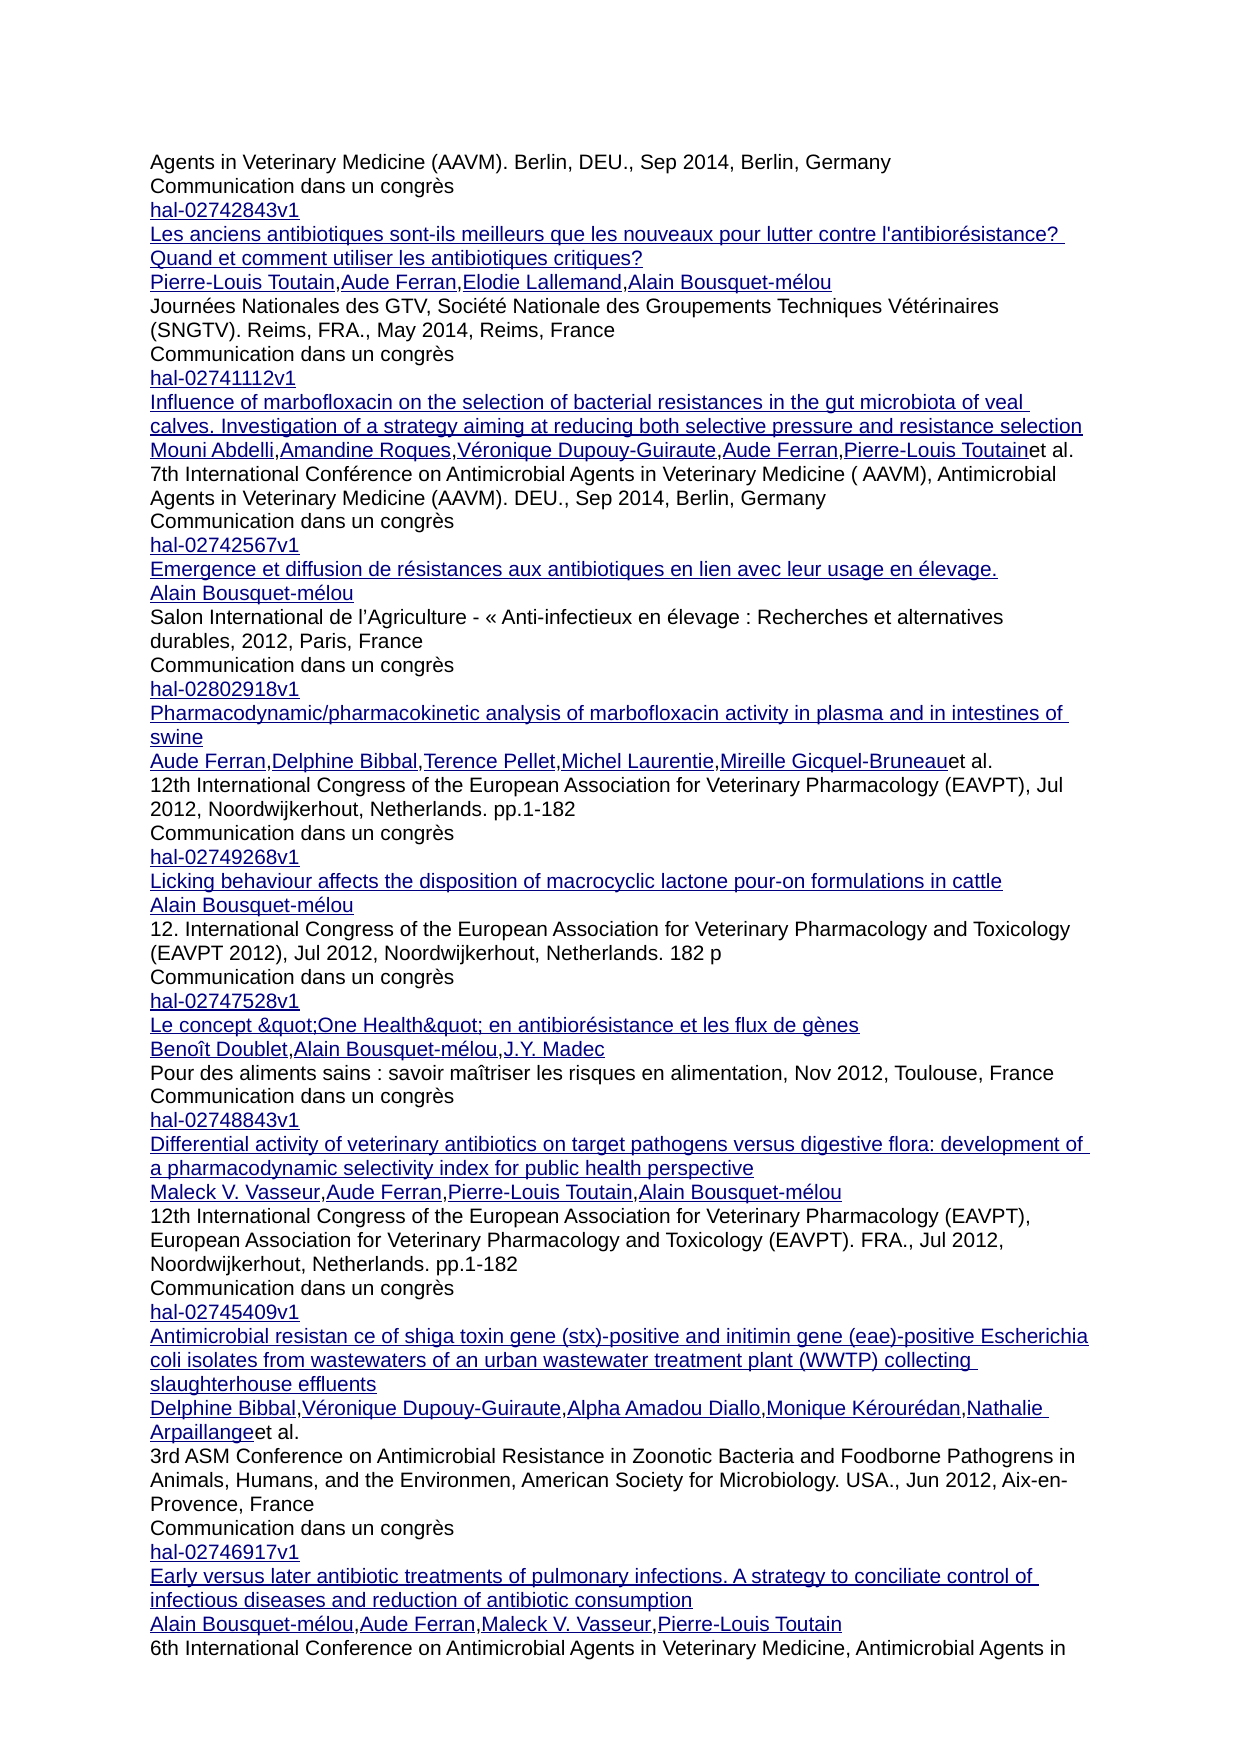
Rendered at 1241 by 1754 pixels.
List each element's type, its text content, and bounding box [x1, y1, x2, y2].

table_cell Licking behaviour affects the disposition of macrocyclic lactone pour-on formulations in cattle Alain Bousquet‐mélou 12. International Congress of the European Association for Veterinary Pharmacology and Toxicology (EAVPT 2012), Jul 2012, Noordwijkerhout, Netherlands. 182 p Communication dans un congrès hal-02747528v1 [150, 869, 1090, 1012]
table_cell Influence of marbofloxacin on the selection of bacterial resistances in the gut microbiota of veal calves. Investigation of a strategy aiming at reducing both selective pressure and resistance selection Mouni Abdelli,Amandine Roques,Véronique Dupouy-Guiraute,Aude Ferran,Pierre-Louis Toutainet al. 7th International Conférence on Antimicrobial Agents in Veterinary Medicine ( AAVM), Antimicrobial Agents in Veterinary Medicine (AAVM). DEU., Sep 2014, Berlin, Germany Communication dans un congrès hal-02742567v1 [150, 390, 1090, 557]
table_cell Agents in Veterinary Medicine (AAVM). Berlin, DEU., Sep 2014, Berlin, Germany Communication dans un congrès hal-02742843v1 [150, 150, 1090, 222]
table_cell Pharmacodynamic/pharmacokinetic analysis of marbofloxacin activity in plasma and in intestines of swine Aude Ferran,Delphine Bibbal,Terence Pellet,Michel Laurentie,Mireille Gicquel-Bruneauet al. 12th International Congress of the European Association for Veterinary Pharmacology (EAVPT), Jul 2012, Noordwijkerhout, Netherlands. pp.1-182 Communication dans un congrès hal-02749268v1 [150, 701, 1090, 869]
table_cell Les anciens antibiotiques sont-ils meilleurs que les nouveaux pour lutter contre l'antibiorésistance? Quand et comment utiliser les antibiotiques critiques? Pierre-Louis Toutain,Aude Ferran,Elodie Lallemand,Alain Bousquet‐mélou Journées Nationales des GTV, Société Nationale des Groupements Techniques Vétérinaires (SNGTV). Reims, FRA., May 2014, Reims, France Communication dans un congrès hal-02741112v1 [150, 222, 1090, 389]
table_cell Antimicrobial resistan ce of shiga toxin gene (stx)-positive and initimin gene (eae)-positive Escherichia coli isolates from wastewaters of an urban wastewater treatment plant (WWTP) collecting slaughterhouse effluents Delphine Bibbal,Véronique Dupouy-Guiraute,Alpha Amadou Diallo,Monique Kérourédan,Nathalie Arpaillangeet al. 3rd ASM Conference on Antimicrobial Resistance in Zoonotic Bacteria and Foodborne Pathogrens in Animals, Humans, and the Environmen, American Society for Microbiology. USA., Jun 2012, Aix-en-Provence, France Communication dans un congrès hal-02746917v1 [150, 1324, 1090, 1563]
table_cell Early versus later antibiotic treatments of pulmonary infections. A strategy to conciliate control of infectious diseases and reduction of antibiotic consumption Alain Bousquet‐mélou,Aude Ferran,Maleck V. Vasseur,Pierre-Louis Toutain 6th International Conference on Antimicrobial Agents in Veterinary Medicine, Antimicrobial Agents in [150, 1564, 1090, 1659]
table_cell a pharmacodynamic selectivity index for public health perspective Maleck V. Vasseur,Aude Ferran,Pierre-Louis Toutain,Alain Bousquet‐mélou 12th International Congress of the European Association for Veterinary Pharmacology (EAVPT), European Association for Veterinary Pharmacology and Toxicology (EAVPT). FRA., Jul 2012, Noordwijkerhout, Netherlands. pp.1-182 Communication dans un congrès hal-02745409v1 [150, 1154, 1090, 1324]
table_cell Le concept &quot;One Health&quot; en antibiorésistance et les flux de gènes Benoît Doublet,Alain Bousquet‐mélou,J.Y. Madec Pour des aliments sains : savoir maîtriser les risques en alimentation, Nov 2012, Toulouse, France Communication dans un congrès hal-02748843v1 [150, 1013, 1090, 1132]
table_cell Emergence et diffusion de résistances aux antibiotiques en lien avec leur usage en élevage. Alain Bousquet‐mélou Salon International de l’Agriculture - « Anti-infectieux en élevage : Recherches et alternatives durables, 2012, Paris, France Communication dans un congrès hal-02802918v1 [150, 557, 1090, 701]
table_cell Differential activity of veterinary antibiotics on target pathogens versus digestive flora: development of [150, 1132, 1090, 1153]
